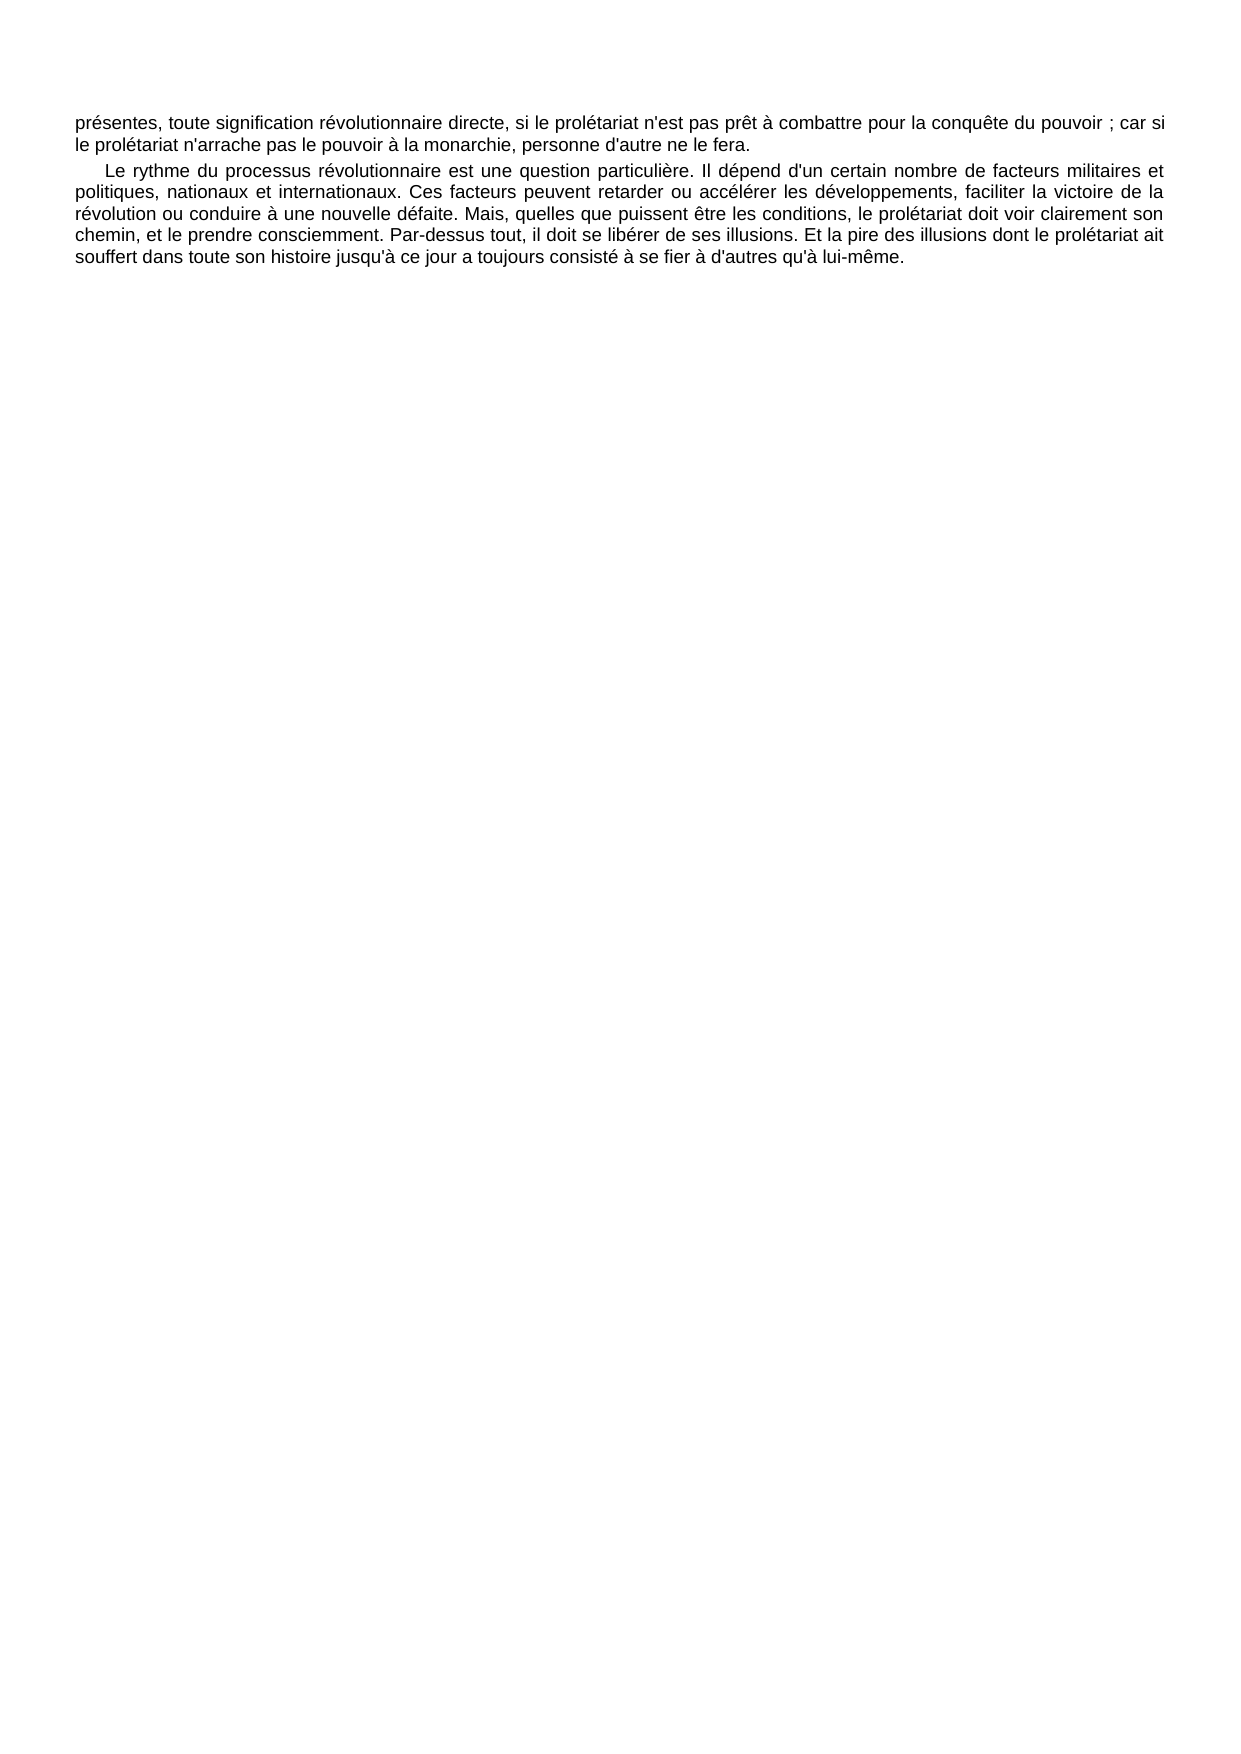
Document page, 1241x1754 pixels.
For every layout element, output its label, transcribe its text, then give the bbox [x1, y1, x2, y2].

text présentes, toute signification révolutionnaire directe, si le prolétariat n'est pas prêt à combattre pour la conquête du pouvoir ; car si le prolétariat n'arrache pas le pouvoir à la monarchie, personne d'autre ne le fera. [75, 112, 1165, 155]
text Le rythme du processus révolutionnaire est une question particulière. Il dépend d'un certain nombre de facteurs militaires et politiques, nationaux et internationaux. Ces facteurs peuvent retarder ou accélérer les développements, faciliter la victoire de la révolution ou conduire à une nouvelle défaite. Mais, quelles que puissent être les conditions, le prolétariat doit voir clairement son chemin, et le prendre consciemment. Par-dessus tout, il doit se libérer de ses illusions. Et la pire des illusions dont le prolétariat ait souffert dans toute son histoire jusqu'à ce jour a toujours consisté à se fier à d'autres qu'à lui-même. [75, 159, 1165, 267]
